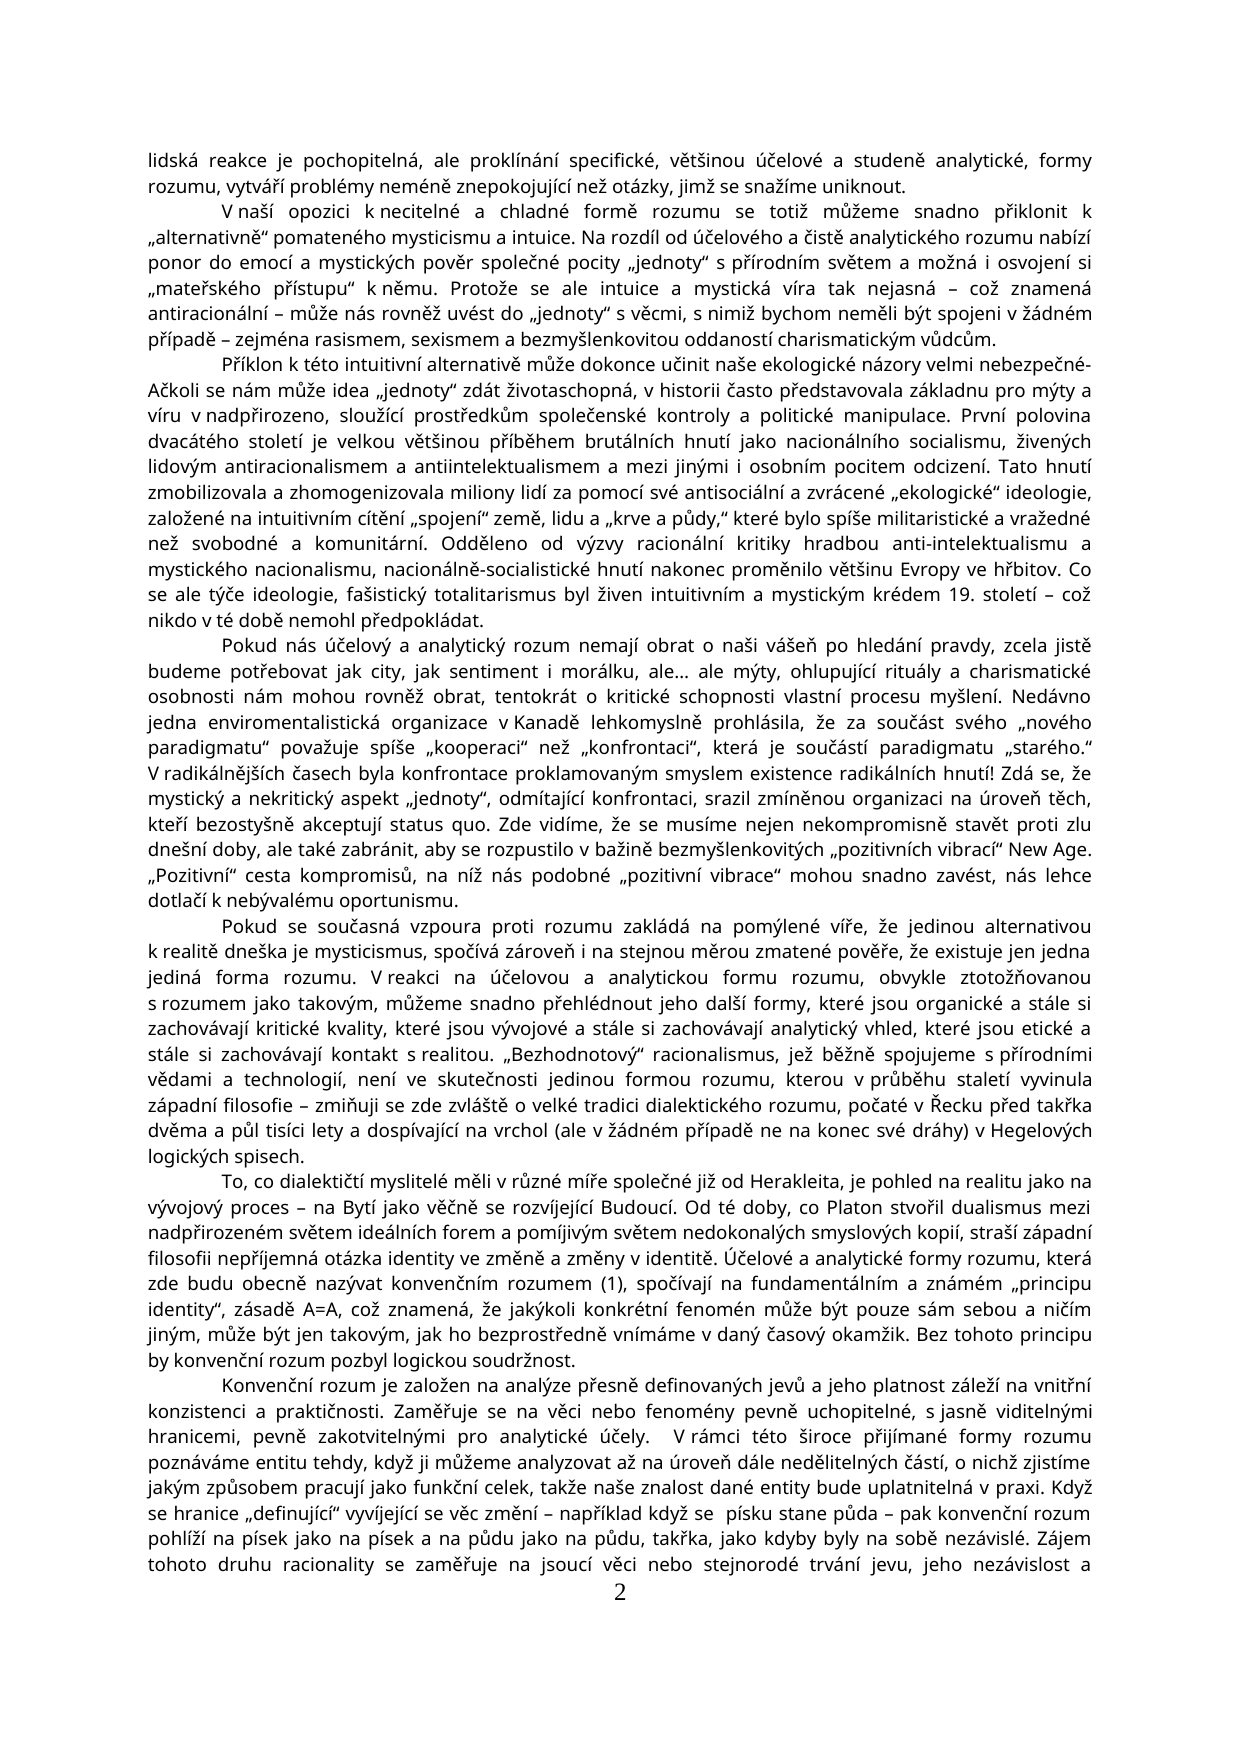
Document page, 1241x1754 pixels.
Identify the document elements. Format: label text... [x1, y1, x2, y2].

text Pokud se současná vzpoura proti rozumu zakládá na pomýlené víře, že jedinou alternativou k realitě dneška je mysticismus, spočívá zároveň i na stejnou měrou zmatené pověře, že existuje jen jedna jediná forma rozumu. V reakci na účelovou a analytickou formu rozumu, obvykle ztotožňovanou s rozumem jako takovým, můžeme snadno přehlédnout jeho další formy, které jsou organické a stále si zachovávají kritické kvality, které jsou vývojové a stále si zachovávají analytický vhled, které jsou etické a stále si zachovávají kontakt s realitou. „Bezhodnotový“ racionalismus, jež běžně spojujeme s přírodními vědami a technologií, není ve skutečnosti jedinou formou rozumu, kterou v průběhu staletí vyvinula západní filosofie – zmiňuji se zde zvláště o velké tradici dialektického rozumu, počaté v Řecku před takřka dvěma a půl tisíci lety a dospívající na vrchol (ale v žádném případě ne na konec své dráhy) v Hegelových logických spisech. [148, 913, 1093, 1168]
text Příklon k této intuitivní alternativě může dokonce učinit naše ekologické názory velmi nebezpečné- Ačkoli se nám může idea „jednoty“ zdát životaschopná, v historii často představovala základnu pro mýty a víru v nadpřirozeno, sloužící prostředkům společenské kontroly a politické manipulace. První polovina dvacátého století je velkou většinou příběhem brutálních hnutí jako nacionálního socialismu, živených lidovým antiracionalismem a antiintelektualismem a mezi jinými i osobním pocitem odcizení. Tato hnutí zmobilizovala a zhomogenizovala miliony lidí za pomocí své antisociální a zvrácené „ekologické“ ideologie, založené na intuitivním cítění „spojení“ země, lidu a „krve a půdy,“ které bylo spíše militaristické a vražedné než svobodné a komunitární. Odděleno od výzvy racionální kritiky hradbou anti-intelektualismu a mystického nacionalismu, nacionálně-socialistické hnutí nakonec proměnilo většinu Evropy ve hřbitov. Co se ale týče ideologie, fašistický totalitarismus byl živen intuitivním a mystickým krédem 19. století – což nikdo v té době nemohl předpokládat. [148, 352, 1093, 632]
text Konvenční rozum je založen na analýze přesně definovaných jevů a jeho platnost záleží na vnitřní konzistenci a praktičnosti. Zaměřuje se na věci nebo fenomény pevně uchopitelné, s jasně viditelnými hranicemi, pevně zakotvitelnými pro analytické účely. V rámci této široce přijímané formy rozumu poznáváme entitu tehdy, když ji můžeme analyzovat až na úroveň dále nedělitelných částí, o nichž zjistíme jakým způsobem pracují jako funkční celek, takže naše znalost dané entity bude uplatnitelná v praxi. Když se hranice „definující“ vyvíjející se věc změní – například když se písku stane půda – pak konvenční rozum pohlíží na písek jako na písek a na půdu jako na půdu, takřka, jako kdyby byly na sobě nezávislé. Zájem tohoto druhu racionality se zaměřuje na jsoucí věci nebo stejnorodé trvání jevu, jeho nezávislost a [148, 1373, 1093, 1577]
text Pokud nás účelový a analytický rozum nemají obrat o naši vášeň po hledání pravdy, zcela jistě budeme potřebovat jak city, jak sentiment i morálku, ale… ale mýty, ohlupující rituály a charismatické osobnosti nám mohou rovněž obrat, tentokrát o kritické schopnosti vlastní procesu myšlení. Nedávno jedna enviromentalistická organizace v Kanadě lehkomyslně prohlásila, že za součást svého „nového paradigmatu“ považuje spíše „kooperaci“ než „konfrontaci“, která je součástí paradigmatu „starého.“ V radikálnějších časech byla konfrontace proklamovaným smyslem existence radikálních hnutí! Zdá se, že mystický a nekritický aspekt „jednoty“, odmítající konfrontaci, srazil zmíněnou organizaci na úroveň těch, kteří bezostyšně akceptují status quo. Zde vidíme, že se musíme nejen nekompromisně stavět proti zlu dnešní doby, ale také zabránit, aby se rozpustilo v bažině bezmyšlenkovitých „pozitivních vibrací“ New Age. „Pozitivní“ cesta kompromisů, na níž nás podobné „pozitivní vibrace“ mohou snadno zavést, nás lehce dotlačí k nebývalému oportunismu. [148, 632, 1093, 913]
text To, co dialektičtí myslitelé měli v různé míře společné již od Herakleita, je pohled na realitu jako na vývojový proces – na Bytí jako věčně se rozvíjející Budoucí. Od té doby, co Platon stvořil dualismus mezi nadpřirozeném světem ideálních forem a pomíjivým světem nedokonalých smyslových kopií, straší západní filosofii nepříjemná otázka identity ve změně a změny v identitě. Účelové a analytické formy rozumu, která zde budu obecně nazývat konvenčním rozumem (1), spočívají na fundamentálním a známém „principu identity“, zásadě A=A, což znamená, že jakýkoli konkrétní fenomén může být pouze sám sebou a ničím jiným, může být jen takovým, jak ho bezprostředně vnímáme v daný časový okamžik. Bez tohoto principu by konvenční rozum pozbyl logickou soudržnost. [148, 1168, 1093, 1373]
text lidská reakce je pochopitelná, ale proklínání specifické, většinou účelové a studeně analytické, formy rozumu, vytváří problémy neméně znepokojující než otázky, jimž se snažíme uniknout. [148, 148, 1093, 199]
text V naší opozici k necitelné a chladné formě rozumu se totiž můžeme snadno přiklonit k „alternativně“ pomateného mysticismu a intuice. Na rozdíl od účelového a čistě analytického rozumu nabízí ponor do emocí a mystických pověr společné pocity „jednoty“ s přírodním světem a možná i osvojení si „mateřského přístupu“ k němu. Protože se ale intuice a mystická víra tak nejasná – což znamená antiracionální – může nás rovněž uvést do „jednoty“ s věcmi, s nimiž bychom neměli být spojeni v žádném případě – zejména rasismem, sexismem a bezmyšlenkovitou oddaností charismatickým vůdcům. [148, 199, 1093, 352]
